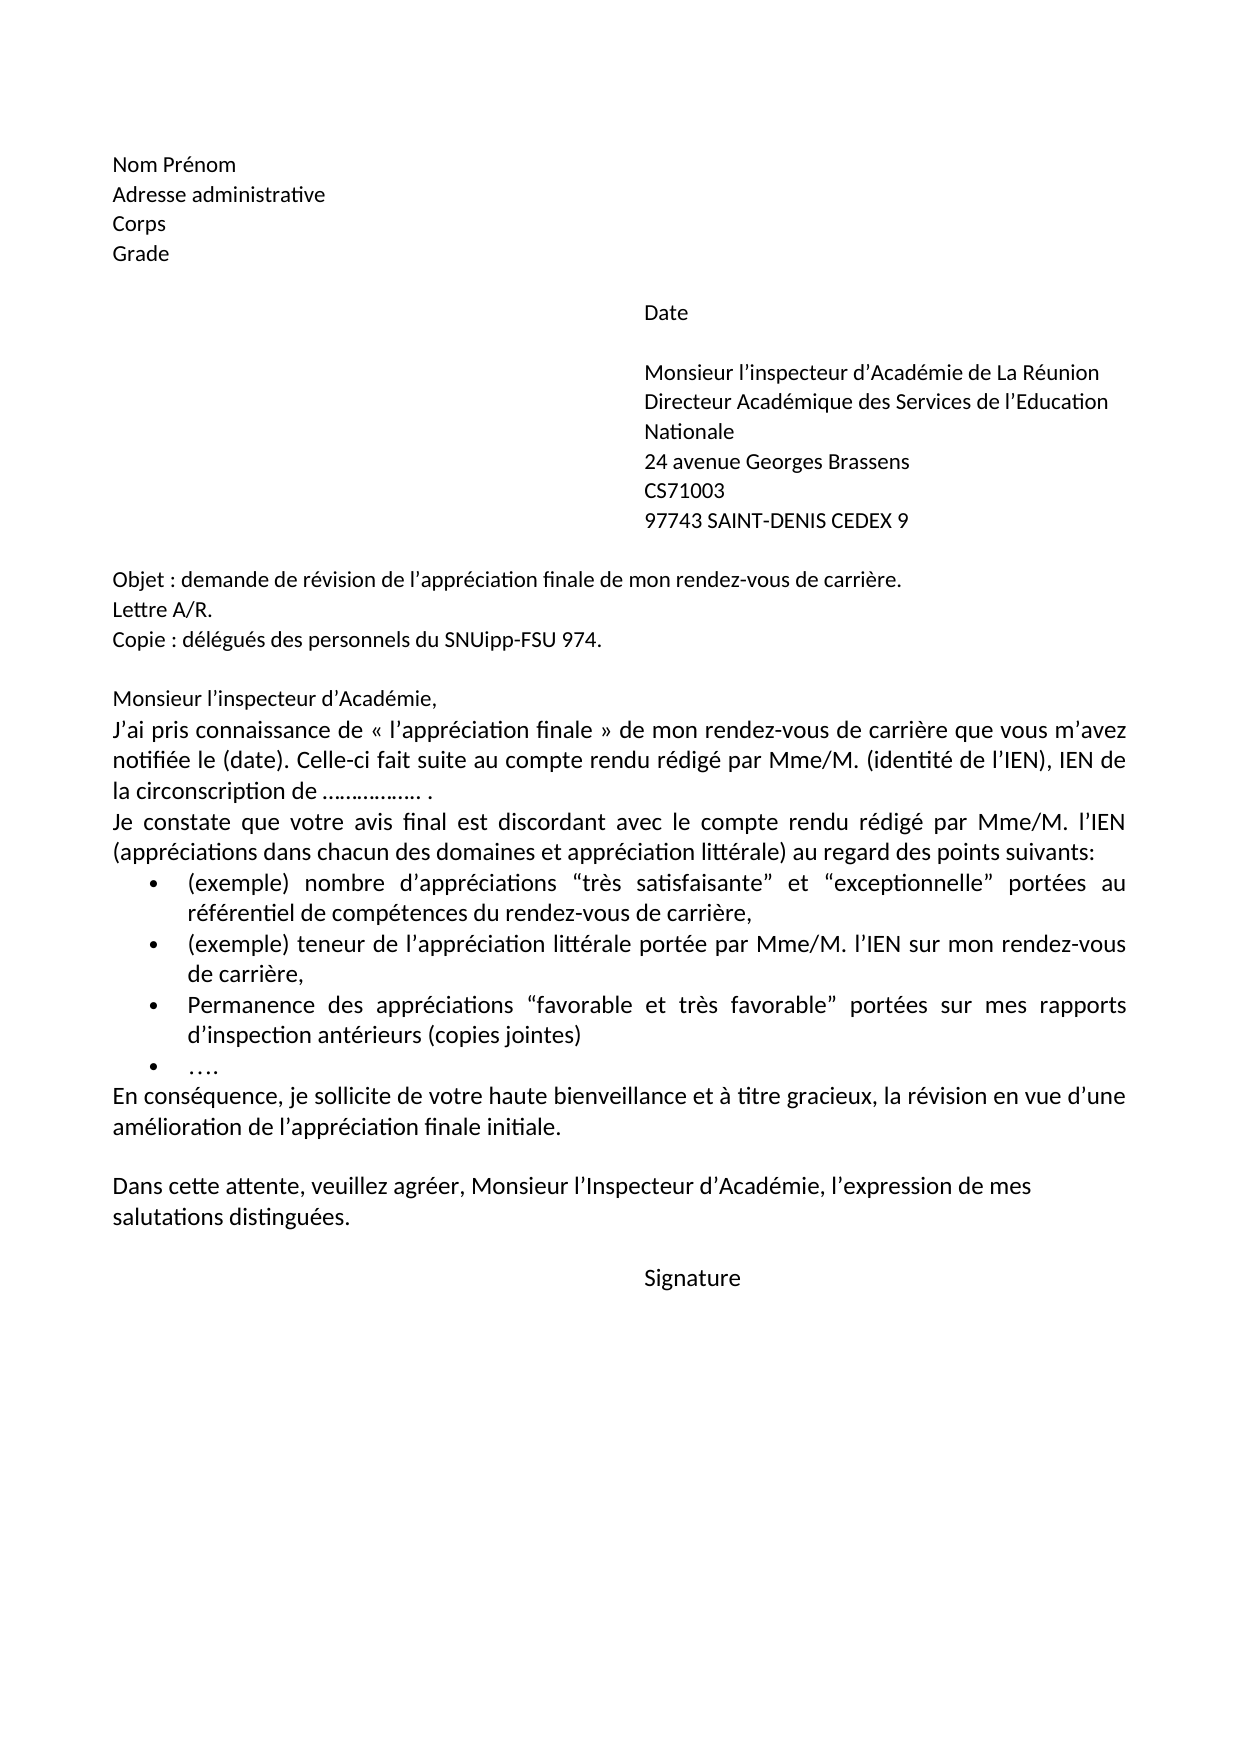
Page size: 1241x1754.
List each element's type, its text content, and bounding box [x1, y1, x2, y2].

text Dans cette attente, veuillez agréer, Monsieur l’Inspecteur d’Académie, l’expression de mes salutations distinguées. [112, 1170, 1128, 1231]
text 24 avenue Georges Brassens [644, 447, 1128, 475]
text En conséquence, je sollicite de votre haute bienveillance et à titre gracieux, la révision en vue d’une amélioration de l’appréciation finale initiale. [112, 1080, 1128, 1141]
text Monsieur l’inspecteur d’Académie, [112, 684, 1128, 712]
text CS71003 [644, 477, 1128, 504]
text Lettre A/R. [112, 595, 1128, 623]
text Adresse administrative [112, 180, 1128, 208]
list Permanence des appréciations “favorable et très favorable” portées sur mes rapports d’inspection antérieurs (copies jointes) [150, 989, 1128, 1050]
text Je constate que votre avis final est discordant avec le compte rendu rédigé par Mme/M. l’IEN (appréciations dans chacun des domaines et appréciation littérale) au regard des points suivants: [112, 806, 1128, 867]
text Signature [644, 1262, 1128, 1292]
list (exemple) teneur de l’appréciation littérale portée par Mme/M. l’IEN sur mon rendez-vous de carrière, [150, 928, 1128, 989]
text Grade [112, 239, 1128, 267]
text 97743 SAINT-DENIS CEDEX 9 [644, 506, 1128, 534]
text Directeur Académique des Services de l’Education Nationale [644, 387, 1128, 445]
text Objet : demande de révision de l’appréciation finale de mon rendez-vous de carrière. [112, 566, 1128, 594]
list …. [150, 1050, 1128, 1080]
text Corps [112, 209, 1128, 237]
list (exemple) nombre d’appréciations “très satisfaisante” et “exceptionnelle” portées au référentiel de compétences du rendez-vous de carrière, [150, 867, 1128, 928]
text J’ai pris connaissance de « l’appréciation finale » de mon rendez-vous de carrière que vous m’avez notifiée le (date). Celle-ci fait suite au compte rendu rédigé par Mme/M. (identité de l’IEN), IEN de la circonscription de …………….. . [112, 714, 1128, 806]
text Monsieur l’inspecteur d’Académie de La Réunion [644, 358, 1128, 386]
text Copie : délégués des personnels du SNUipp-FSU 974. [112, 625, 1128, 653]
text Date [644, 298, 1128, 326]
text Nom Prénom [112, 150, 1128, 178]
